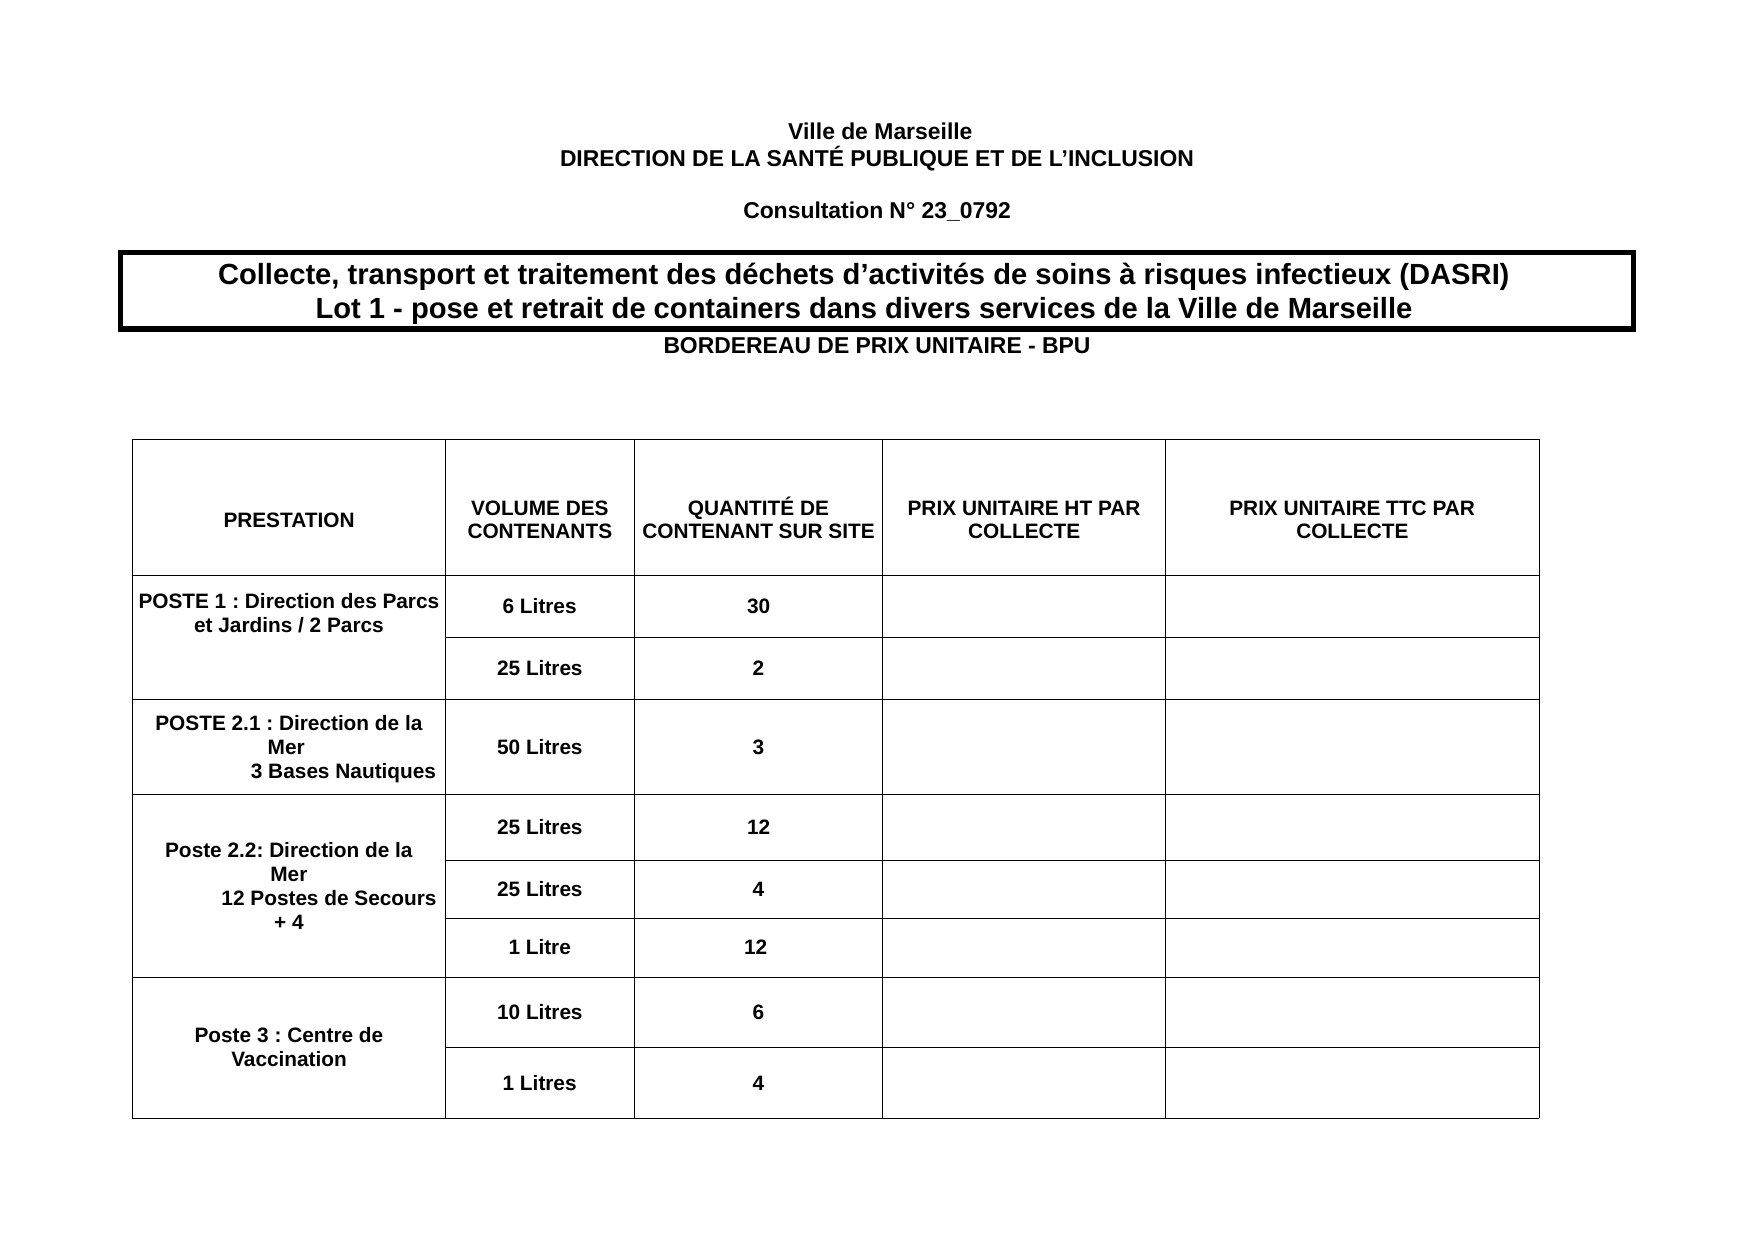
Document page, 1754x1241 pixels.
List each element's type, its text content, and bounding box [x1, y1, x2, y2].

table_cell [1166, 576, 1539, 637]
table_cell 30 [635, 576, 882, 637]
table_cell [1166, 638, 1539, 699]
table_header PRIX UNITAIRE TTC PAR COLLECTE [1166, 440, 1539, 575]
table_cell [883, 861, 1165, 917]
table_cell 1 Litre [446, 919, 634, 977]
table_cell [883, 576, 1165, 637]
table_cell [883, 638, 1165, 699]
table_cell [1166, 919, 1539, 977]
table_cell 6 Litres [446, 576, 634, 637]
table_cell 12 [635, 919, 882, 977]
text BORDEREAU DE PRIX UNITAIRE - BPU [118, 332, 1636, 358]
table_cell 4 [635, 1048, 882, 1117]
text Ville de Marseille [118, 118, 1636, 144]
table_cell 12 [635, 795, 882, 860]
table_header QUANTITÉ DE CONTENANT SUR SITE [635, 440, 882, 575]
text Collecte, transport et traitement des déchets d’activités de soins à risques infectieux (DASRI) [123, 255, 1631, 283]
table_header PRESTATION [133, 440, 445, 575]
table_cell 25 Litres [446, 795, 634, 860]
table_cell [883, 700, 1165, 794]
table_cell 50 Litres [446, 700, 634, 794]
text DIRECTION DE LA SANTÉ PUBLIQUE ET DE L’INCLUSION [118, 144, 1636, 171]
table_cell POSTE 1 : Direction des Parcs et Jardins / 2 Parcs [133, 576, 445, 699]
table_cell POSTE 2.1 : Direction de la Mer 3 Bases Nautiques [133, 700, 445, 794]
table_cell [1166, 861, 1539, 917]
table_cell [1166, 795, 1539, 860]
table_cell [883, 1048, 1165, 1117]
table_cell [1166, 1048, 1539, 1117]
table_cell 25 Litres [446, 638, 634, 699]
table_cell [1166, 700, 1539, 794]
table_cell [1166, 978, 1539, 1047]
table_cell [883, 978, 1165, 1047]
table_cell Poste 2.2: Direction de la Mer 12 Postes de Secours + 4 [133, 795, 445, 977]
table_cell 3 [635, 700, 882, 794]
table_cell [883, 919, 1165, 977]
table_cell 6 [635, 978, 882, 1047]
text Lot 1 - pose et retrait de containers dans divers services de la Ville de Marseille [123, 283, 1631, 326]
table_cell 10 Litres [446, 978, 634, 1047]
table_cell 4 [635, 861, 882, 917]
text Consultation N° 23_0792 [118, 197, 1636, 223]
table_cell 25 Litres [446, 861, 634, 917]
table_cell 2 [635, 638, 882, 699]
table_cell [883, 795, 1165, 860]
table_header VOLUME DES CONTENANTS [446, 440, 634, 575]
table_cell 1 Litres [446, 1048, 634, 1117]
table_cell Poste 3 : Centre de Vaccination [133, 978, 445, 1117]
table_header PRIX UNITAIRE HT PAR COLLECTE [883, 440, 1165, 575]
